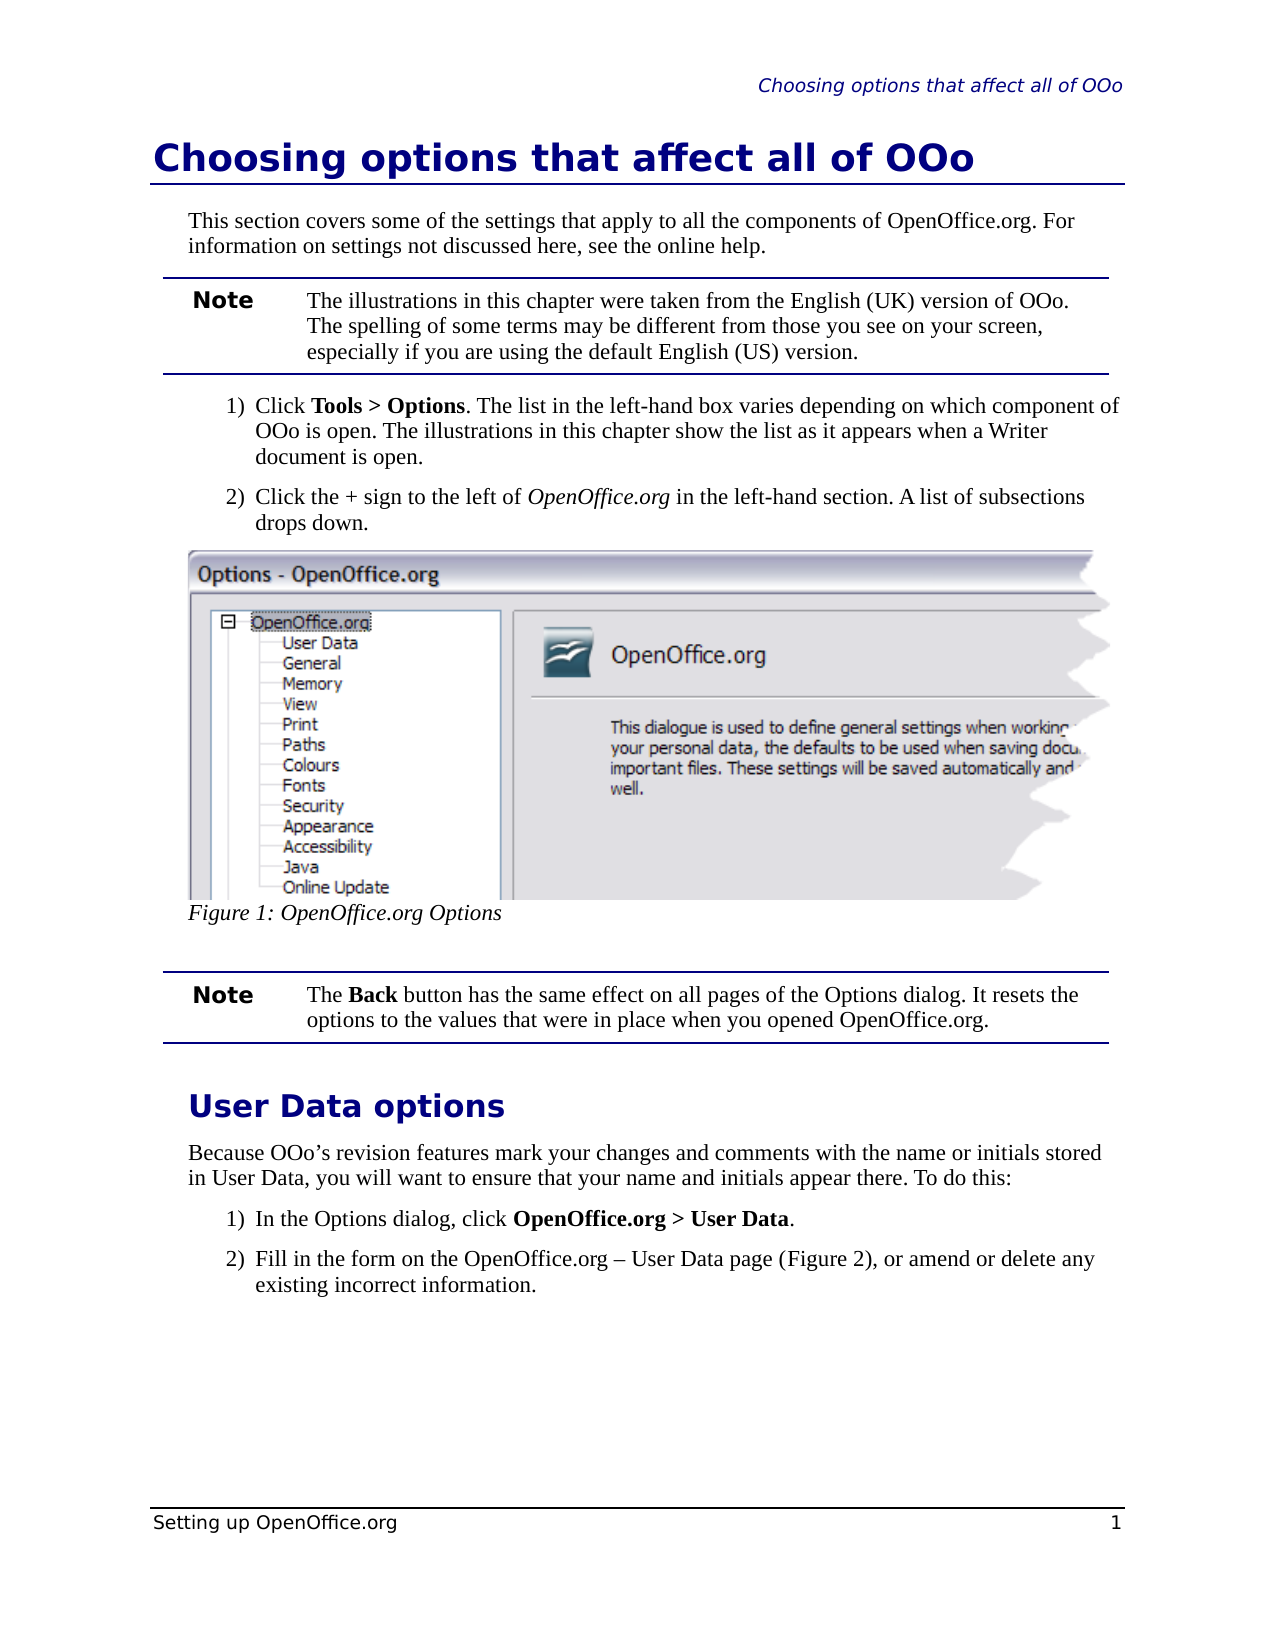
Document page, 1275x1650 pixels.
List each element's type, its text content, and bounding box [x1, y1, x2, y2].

table_header Note [163, 279, 283, 373]
text Figure 1: OpenOffice.org Options [188, 900, 1110, 926]
list Fill in the form on the OpenOffice.org – User Data page (Figure 2), or amend or delete any existing incorrect information. [226, 1246, 1125, 1297]
text Because OOo’s revision features mark your changes and comments with the name or initials stored in User Data, you will want to ensure that your name and initials appear there. To do this: [188, 1140, 1125, 1191]
list Click Tools > Options. The list in the left-hand box varies depending on which component of OOo is open. The illustrations in this chapter show the list as it appears when a Writer document is open. [226, 393, 1125, 469]
picture [187, 550, 1111, 900]
table_header The Back button has the same effect on all pages of the Options dialog. It resets the options to the values that were in place when you opened OpenOffice.org. [283, 973, 1109, 1042]
list In the Options dialog, click OpenOffice.org > User Data. [226, 1206, 1125, 1231]
table_header Note [163, 973, 283, 1042]
subtitle User Data options [188, 1089, 1125, 1125]
list Click the + sign to the left of OpenOffice.org in the left-hand section. A list of subsections drops down. [226, 484, 1125, 535]
table_header The illustrations in this chapter were taken from the English (UK) version of OOo. The spelling of some terms may be different from those you see on your screen, especially if you are using the default English (US) version. [283, 279, 1109, 373]
text This section covers some of the settings that apply to all the components of OpenOffice.org. For information on settings not discussed here, see the online help. [188, 208, 1125, 259]
subtitle Choosing options that affect all of OOo [150, 134, 1125, 183]
